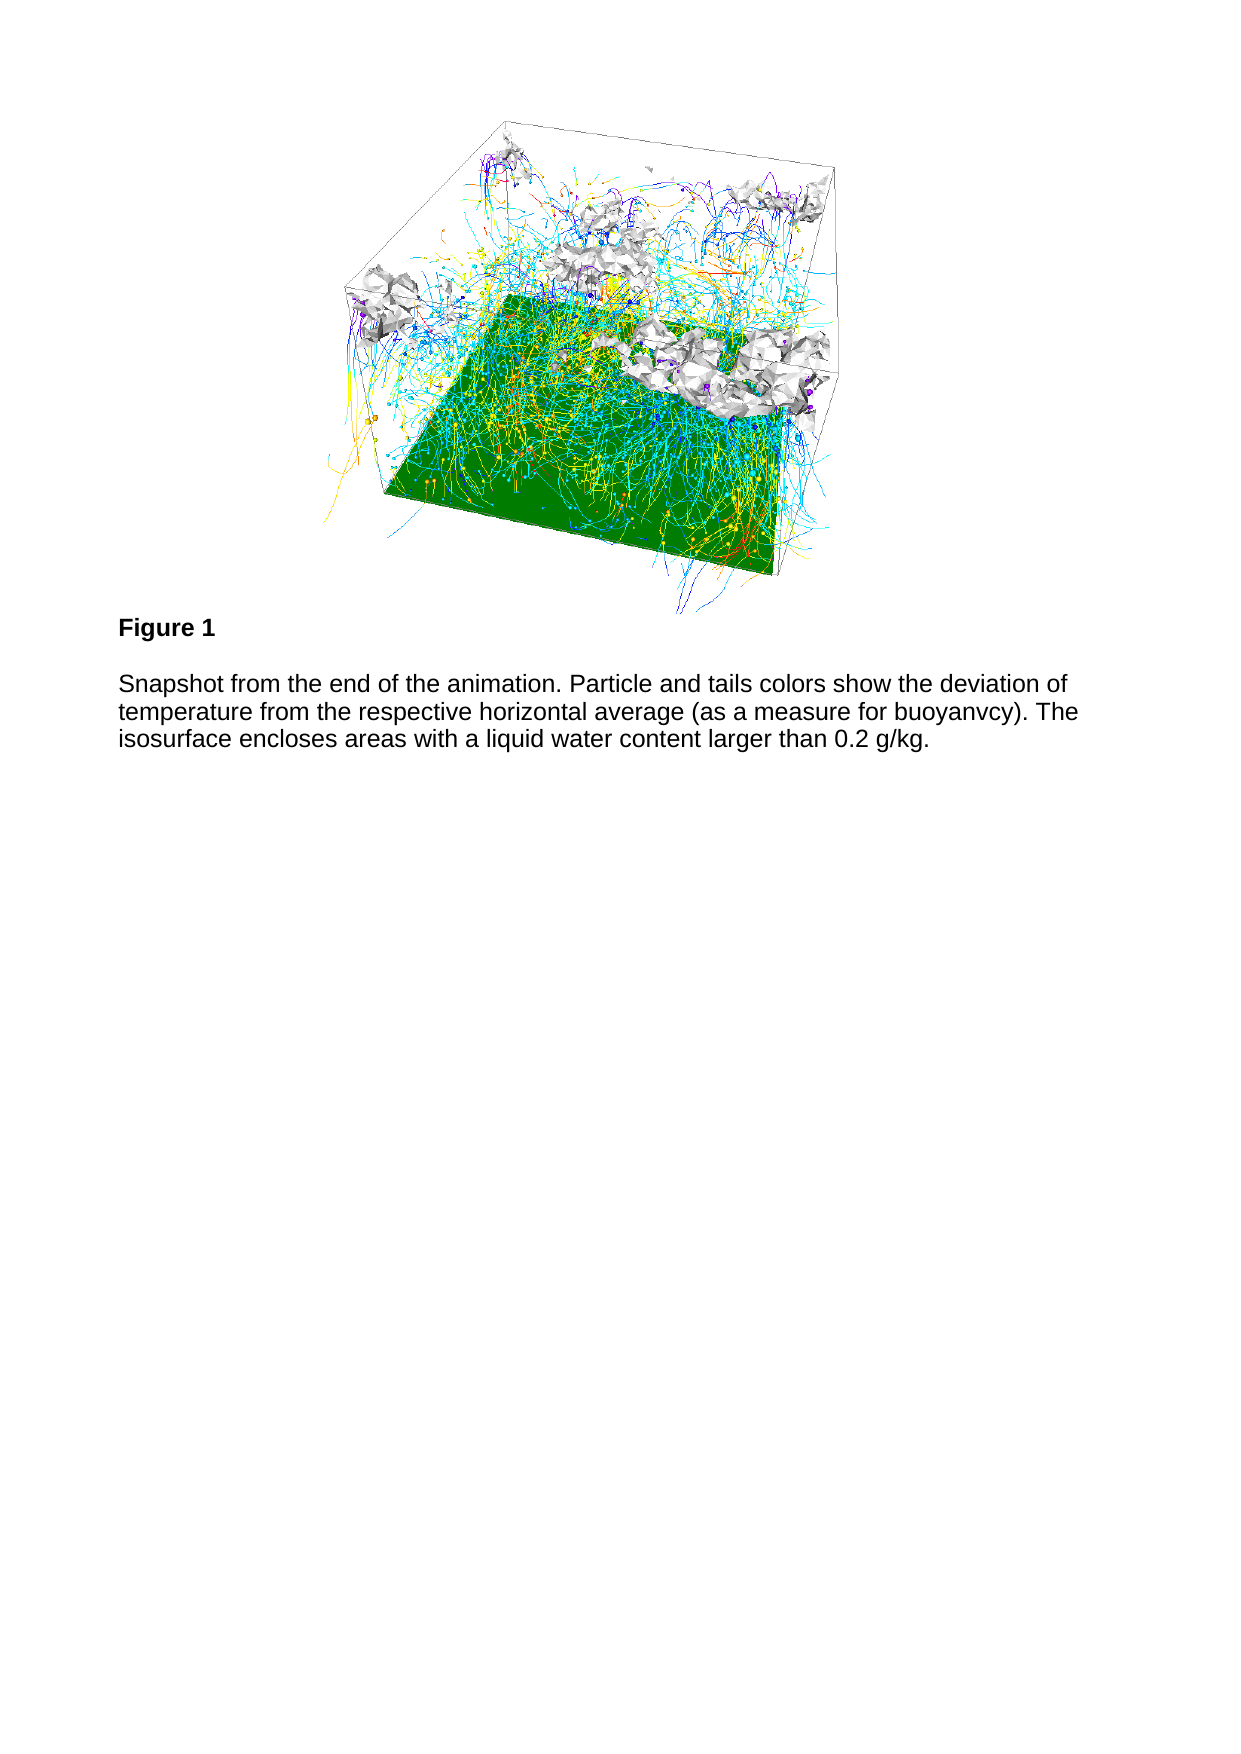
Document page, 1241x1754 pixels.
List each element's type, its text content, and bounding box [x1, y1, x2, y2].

text Snapshot from the end of the animation. Particle and tails colors show the deviation of temperature from the respective horizontal average (as a measure for buoyanvcy). The isosurface encloses areas with a liquid water content larger than 0.2 g/kg. [118, 669, 1122, 753]
picture [118, 118, 1122, 614]
text Figure 1 [118, 614, 1122, 642]
